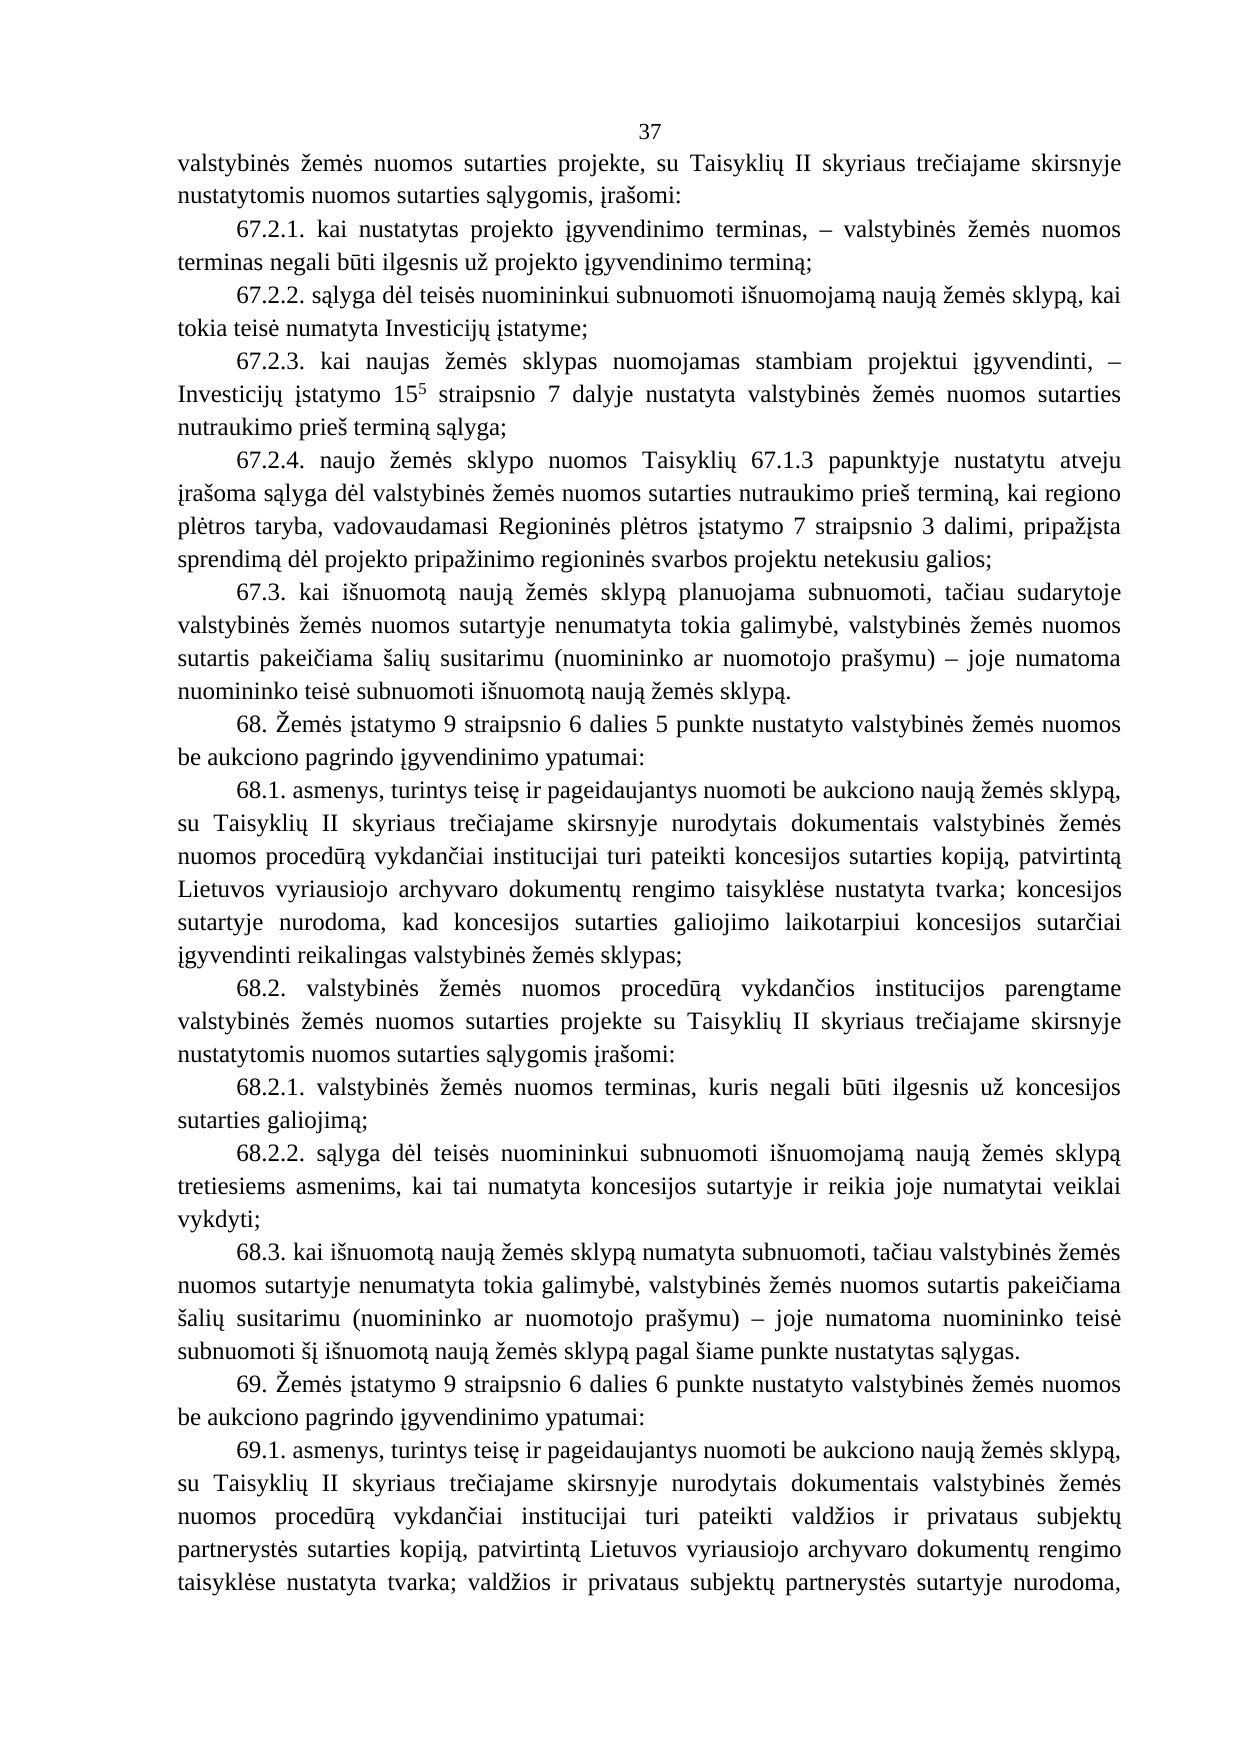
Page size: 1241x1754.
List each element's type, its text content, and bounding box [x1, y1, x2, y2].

text 68.1. asmenys, turintys teisę ir pageidaujantys nuomoti be aukciono naują žemės sklypą, su Taisyklių II skyriaus trečiajame skirsnyje nurodytais dokumentais valstybinės žemės nuomos procedūrą vykdančiai institucijai turi pateikti koncesijos sutarties kopiją, patvirtintą Lietuvos vyriausiojo archyvaro dokumentų rengimo taisyklėse nustatyta tvarka; koncesijos sutartyje nurodoma, kad koncesijos sutarties galiojimo laikotarpiui koncesijos sutarčiai įgyvendinti reikalingas valstybinės žemės sklypas; [177, 775, 1122, 969]
text 67.3. kai išnuomotą naują žemės sklypą planuojama subnuomoti, tačiau sudarytoje valstybinės žemės nuomos sutartyje nenumatyta tokia galimybė, valstybinės žemės nuomos sutartis pakeičiama šalių susitarimu (nuomininko ar nuomotojo prašymu) – joje numatoma nuomininko teisė subnuomoti išnuomotą naują žemės sklypą. [177, 577, 1122, 705]
text 68.2.2. sąlyga dėl teisės nuomininkui subnuomoti išnuomojamą naują žemės sklypą tretiesiems asmenims, kai tai numatyta koncesijos sutartyje ir reikia joje numatytai veiklai vykdyti; [177, 1138, 1122, 1233]
text 69. Žemės įstatymo 9 straipsnio 6 dalies 6 punkte nustatyto valstybinės žemės nuomos be aukciono pagrindo įgyvendinimo ypatumai: [177, 1369, 1122, 1431]
text 68.2. valstybinės žemės nuomos procedūrą vykdančios institucijos parengtame valstybinės žemės nuomos sutarties projekte su Taisyklių II skyriaus trečiajame skirsnyje nustatytomis nuomos sutarties sąlygomis įrašomi: [177, 973, 1122, 1068]
text 68.3. kai išnuomotą naują žemės sklypą numatyta subnuomoti, tačiau valstybinės žemės nuomos sutartyje nenumatyta tokia galimybė, valstybinės žemės nuomos sutartis pakeičiama šalių susitarimu (nuomininko ar nuomotojo prašymu) – joje numatoma nuomininko teisė subnuomoti šį išnuomotą naują žemės sklypą pagal šiame punkte nustatytas sąlygas. [177, 1237, 1122, 1365]
text valstybinės žemės nuomos sutarties projekte, su Taisyklių II skyriaus trečiajame skirsnyje nustatytomis nuomos sutarties sąlygomis, įrašomi: [177, 148, 1122, 209]
text 67.2.4. naujo žemės sklypo nuomos Taisyklių 67.1.3 papunktyje nustatytu atveju įrašoma sąlyga dėl valstybinės žemės nuomos sutarties nutraukimo prieš terminą, kai regiono plėtros taryba, vadovaudamasi Regioninės plėtros įstatymo 7 straipsnio 3 dalimi, pripažįsta sprendimą dėl projekto pripažinimo regioninės svarbos projektu netekusiu galios; [177, 445, 1122, 573]
text 69.1. asmenys, turintys teisę ir pageidaujantys nuomoti be aukciono naują žemės sklypą, su Taisyklių II skyriaus trečiajame skirsnyje nurodytais dokumentais valstybinės žemės nuomos procedūrą vykdančiai institucijai turi pateikti valdžios ir privataus subjektų partnerystės sutarties kopiją, patvirtintą Lietuvos vyriausiojo archyvaro dokumentų rengimo taisyklėse nustatyta tvarka; valdžios ir privataus subjektų partnerystės sutartyje nurodoma, [177, 1435, 1122, 1596]
text 68. Žemės įstatymo 9 straipsnio 6 dalies 5 punkte nustatyto valstybinės žemės nuomos be aukciono pagrindo įgyvendinimo ypatumai: [177, 709, 1122, 771]
text 67.2.2. sąlyga dėl teisės nuomininkui subnuomoti išnuomojamą naują žemės sklypą, kai tokia teisė numatyta Investicijų įstatyme; [177, 280, 1122, 341]
text 68.2.1. valstybinės žemės nuomos terminas, kuris negali būti ilgesnis už koncesijos sutarties galiojimą; [177, 1072, 1122, 1134]
text 67.2.3. kai naujas žemės sklypas nuomojamas stambiam projektui įgyvendinti, – Investicijų įstatymo 155 straipsnio 7 dalyje nustatyta valstybinės žemės nuomos sutarties nutraukimo prieš terminą sąlyga; [177, 346, 1122, 441]
text 67.2.1. kai nustatytas projekto įgyvendinimo terminas, – valstybinės žemės nuomos terminas negali būti ilgesnis už projekto įgyvendinimo terminą; [177, 214, 1122, 275]
